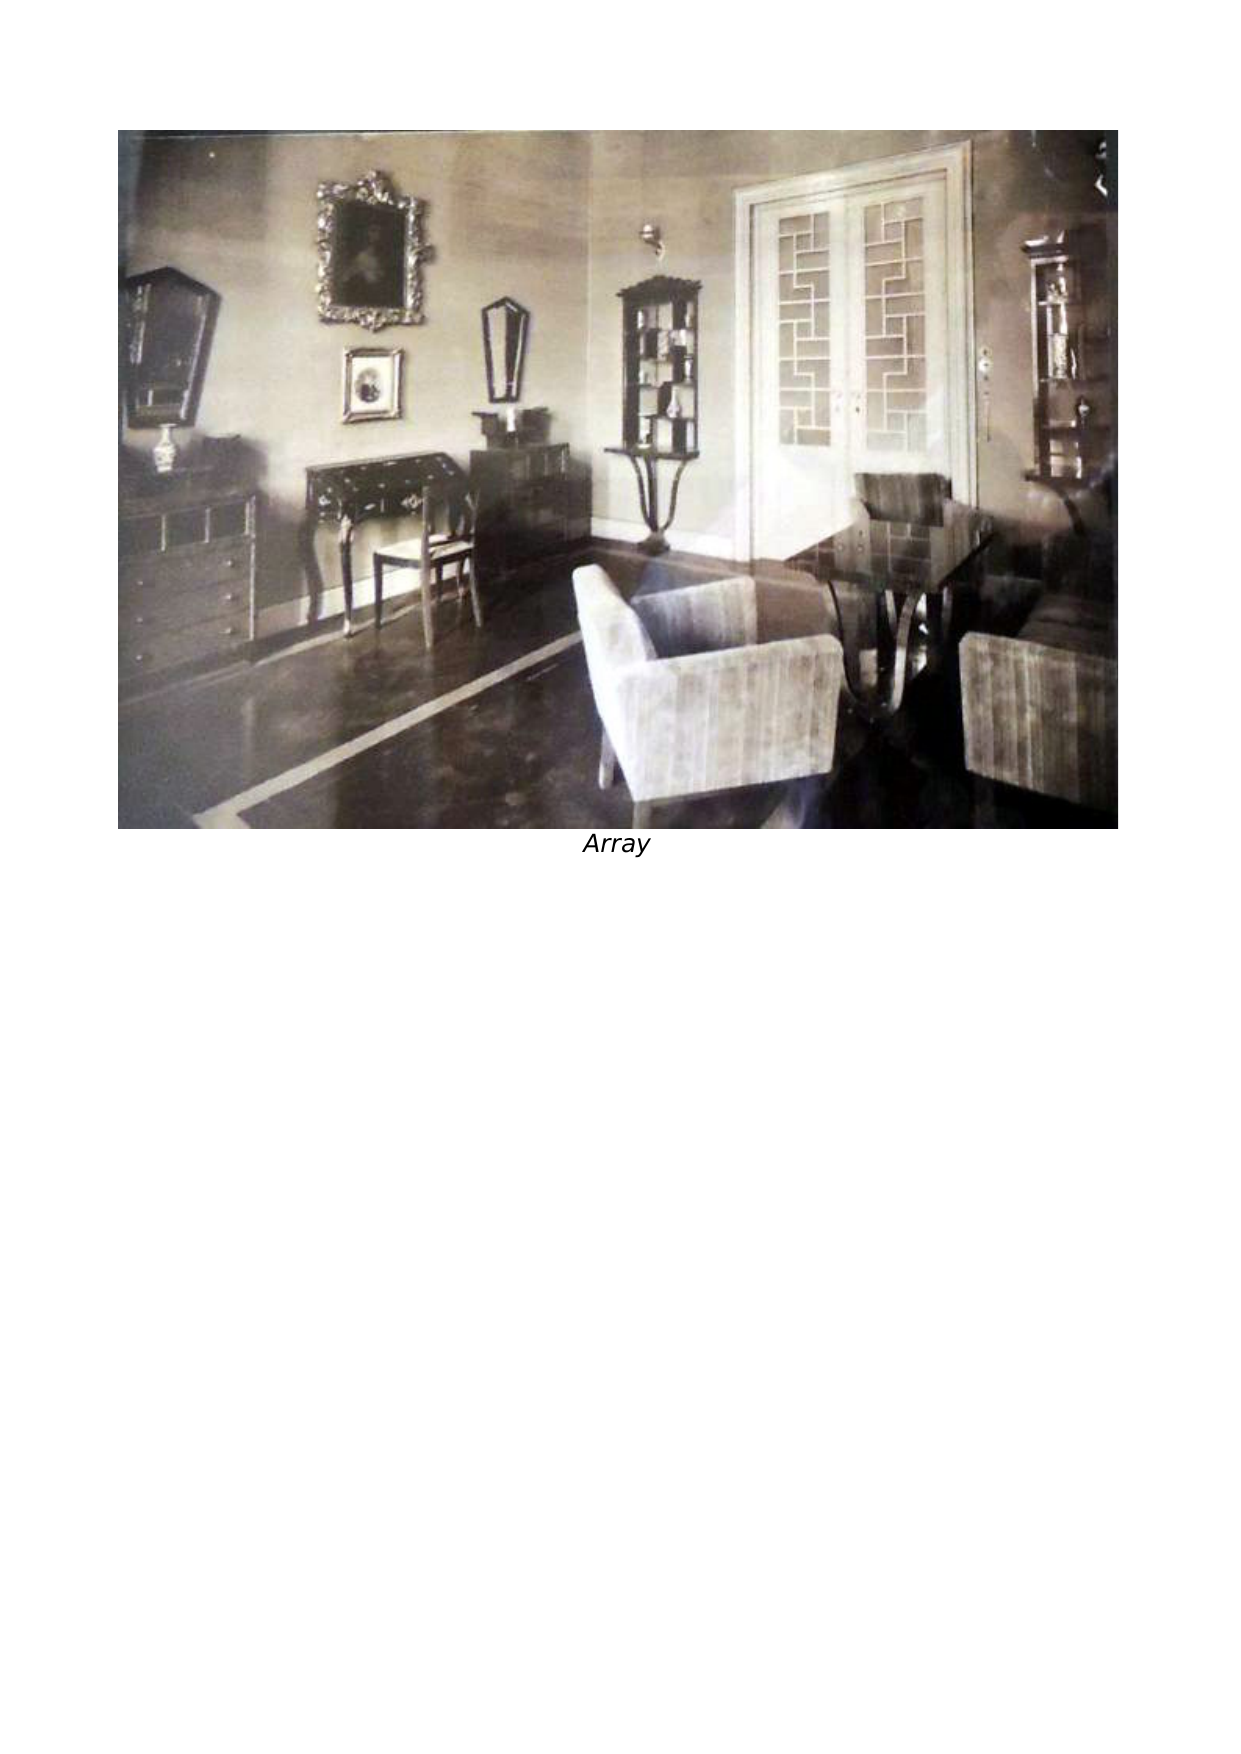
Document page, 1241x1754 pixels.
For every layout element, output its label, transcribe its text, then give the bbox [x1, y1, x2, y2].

picture [118, 130, 1119, 829]
text Array [118, 829, 1118, 858]
